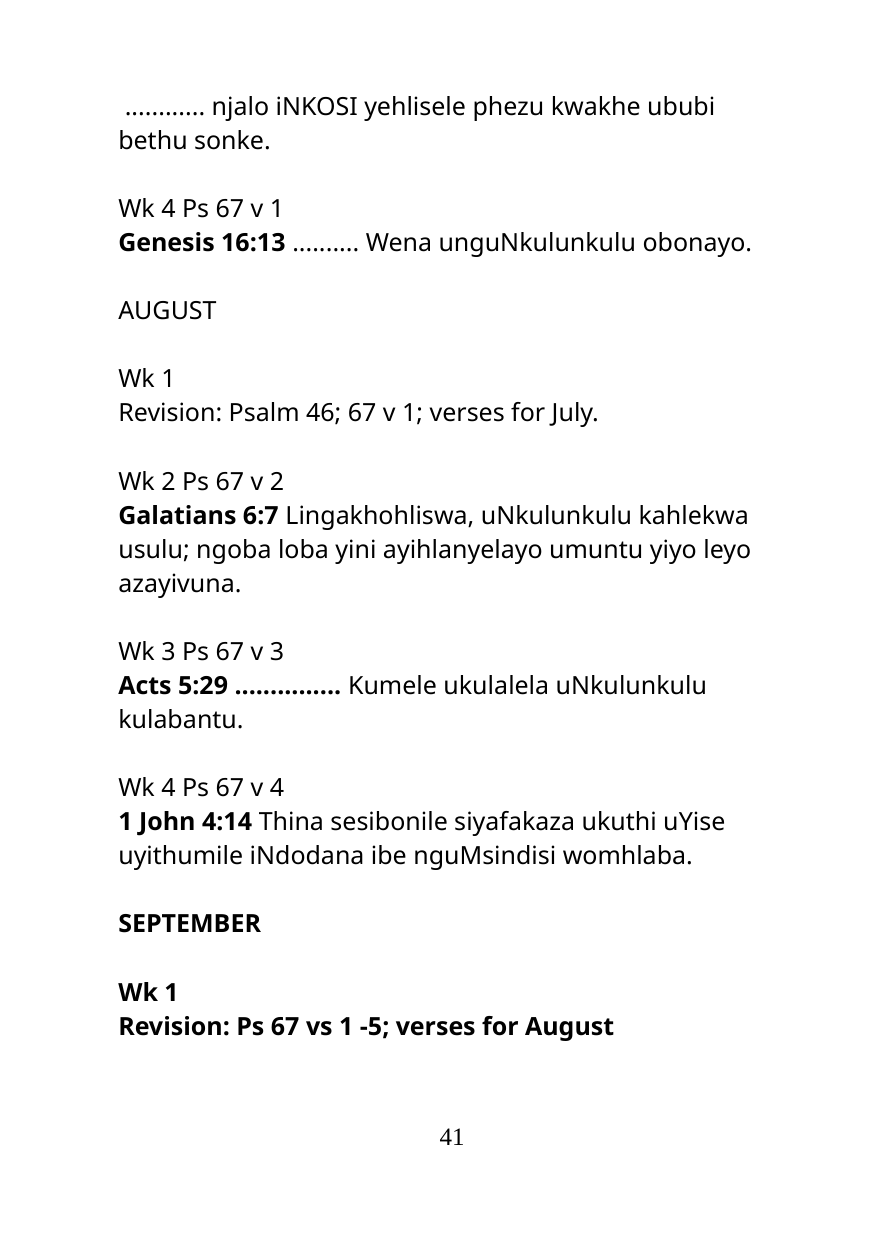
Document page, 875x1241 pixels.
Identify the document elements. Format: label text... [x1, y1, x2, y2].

text Galatians 6:7 Lingakhohliswa, uNkulunkulu kahlekwa usulu; ngoba loba yini ayihlanyelayo umuntu yiyo leyo azayivuna. [118, 497, 786, 599]
text Wk 2 Ps 67 v 2 [118, 463, 786, 497]
text Wk 4 Ps 67 v 4 [118, 770, 786, 804]
text AUGUST [118, 293, 786, 327]
text SEPTEMBER [118, 906, 786, 940]
text 1 John 4:14 Thina sesibonile siyafakaza ukuthi uYise uyithumile iNdodana ibe nguMsindisi womhlaba. [118, 804, 786, 872]
text Wk 4 Ps 67 v 1 [118, 191, 786, 225]
text Acts 5:29 ............... Kumele ukulalela uNkulunkulu kulabantu. [118, 668, 786, 736]
text Wk 1 [118, 361, 786, 395]
text Revision: Ps 67 vs 1 -5; verses for August [118, 1008, 786, 1042]
text Genesis 16:13 .......... Wena unguNkulunkulu obonayo. [118, 225, 786, 259]
text Revision: Psalm 46; 67 v 1; verses for July. [118, 395, 786, 429]
text Wk 3 Ps 67 v 3 [118, 633, 786, 668]
text ............ njalo iNKOSI yehlisele phezu kwakhe ububi bethu sonke. [118, 88, 786, 157]
text Wk 1 [118, 974, 786, 1008]
